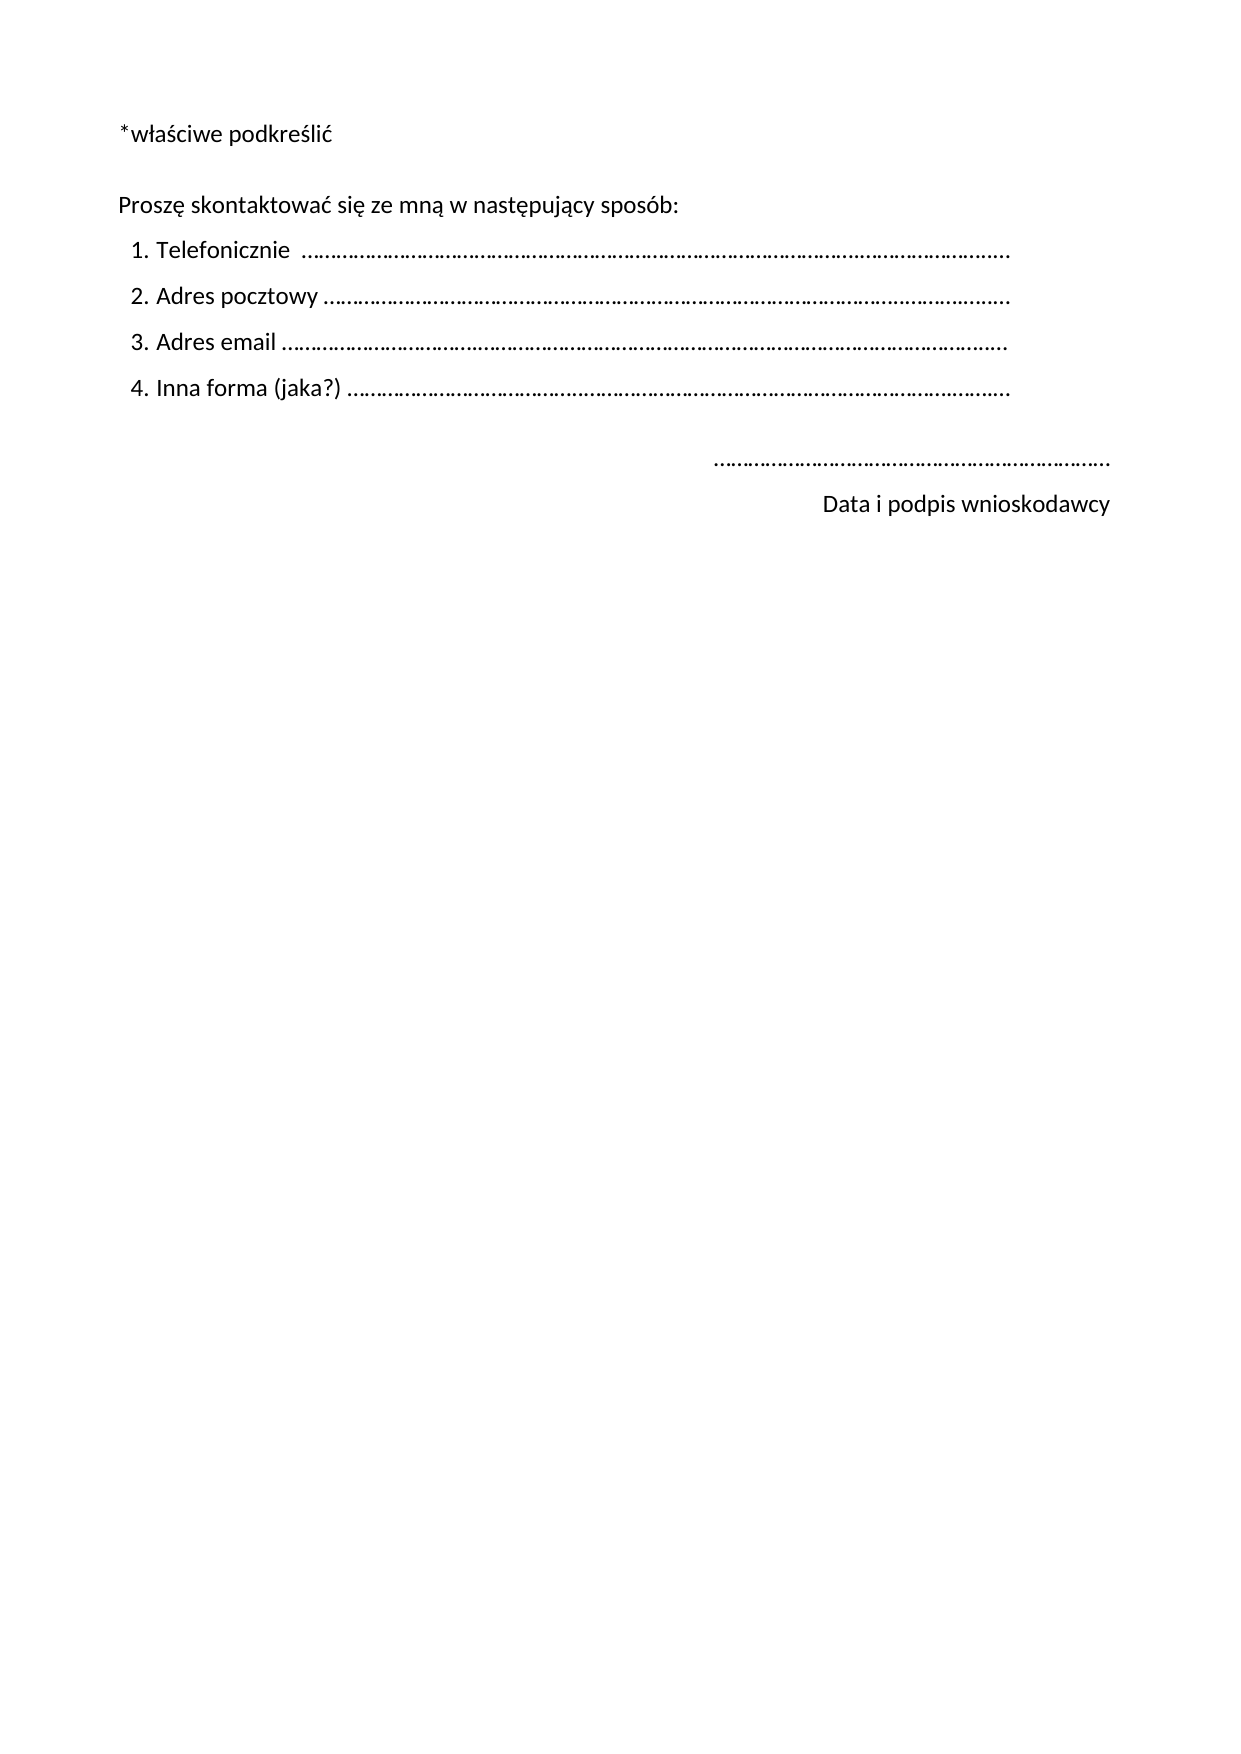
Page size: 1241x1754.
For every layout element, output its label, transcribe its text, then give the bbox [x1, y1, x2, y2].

list Data i podpis wnioskodawcy [118, 488, 1110, 519]
list Adres email …………………………….……………………………………………………………………………..… [130, 326, 1110, 357]
list …………………………………………………………… [118, 442, 1110, 473]
list Adres pocztowy ………………………………………………………………………………………..……….…..… [130, 280, 1110, 311]
list Inna forma (jaka?) …………………………………..……………………………………………………….…….… [130, 372, 1110, 402]
list Proszę skontaktować się ze mną w następujący sposób: [118, 189, 1110, 219]
list Telefonicznie …………………………………………………………………………………….…………………..… [130, 234, 1110, 265]
list *właściwe podkreślić [118, 118, 1110, 149]
